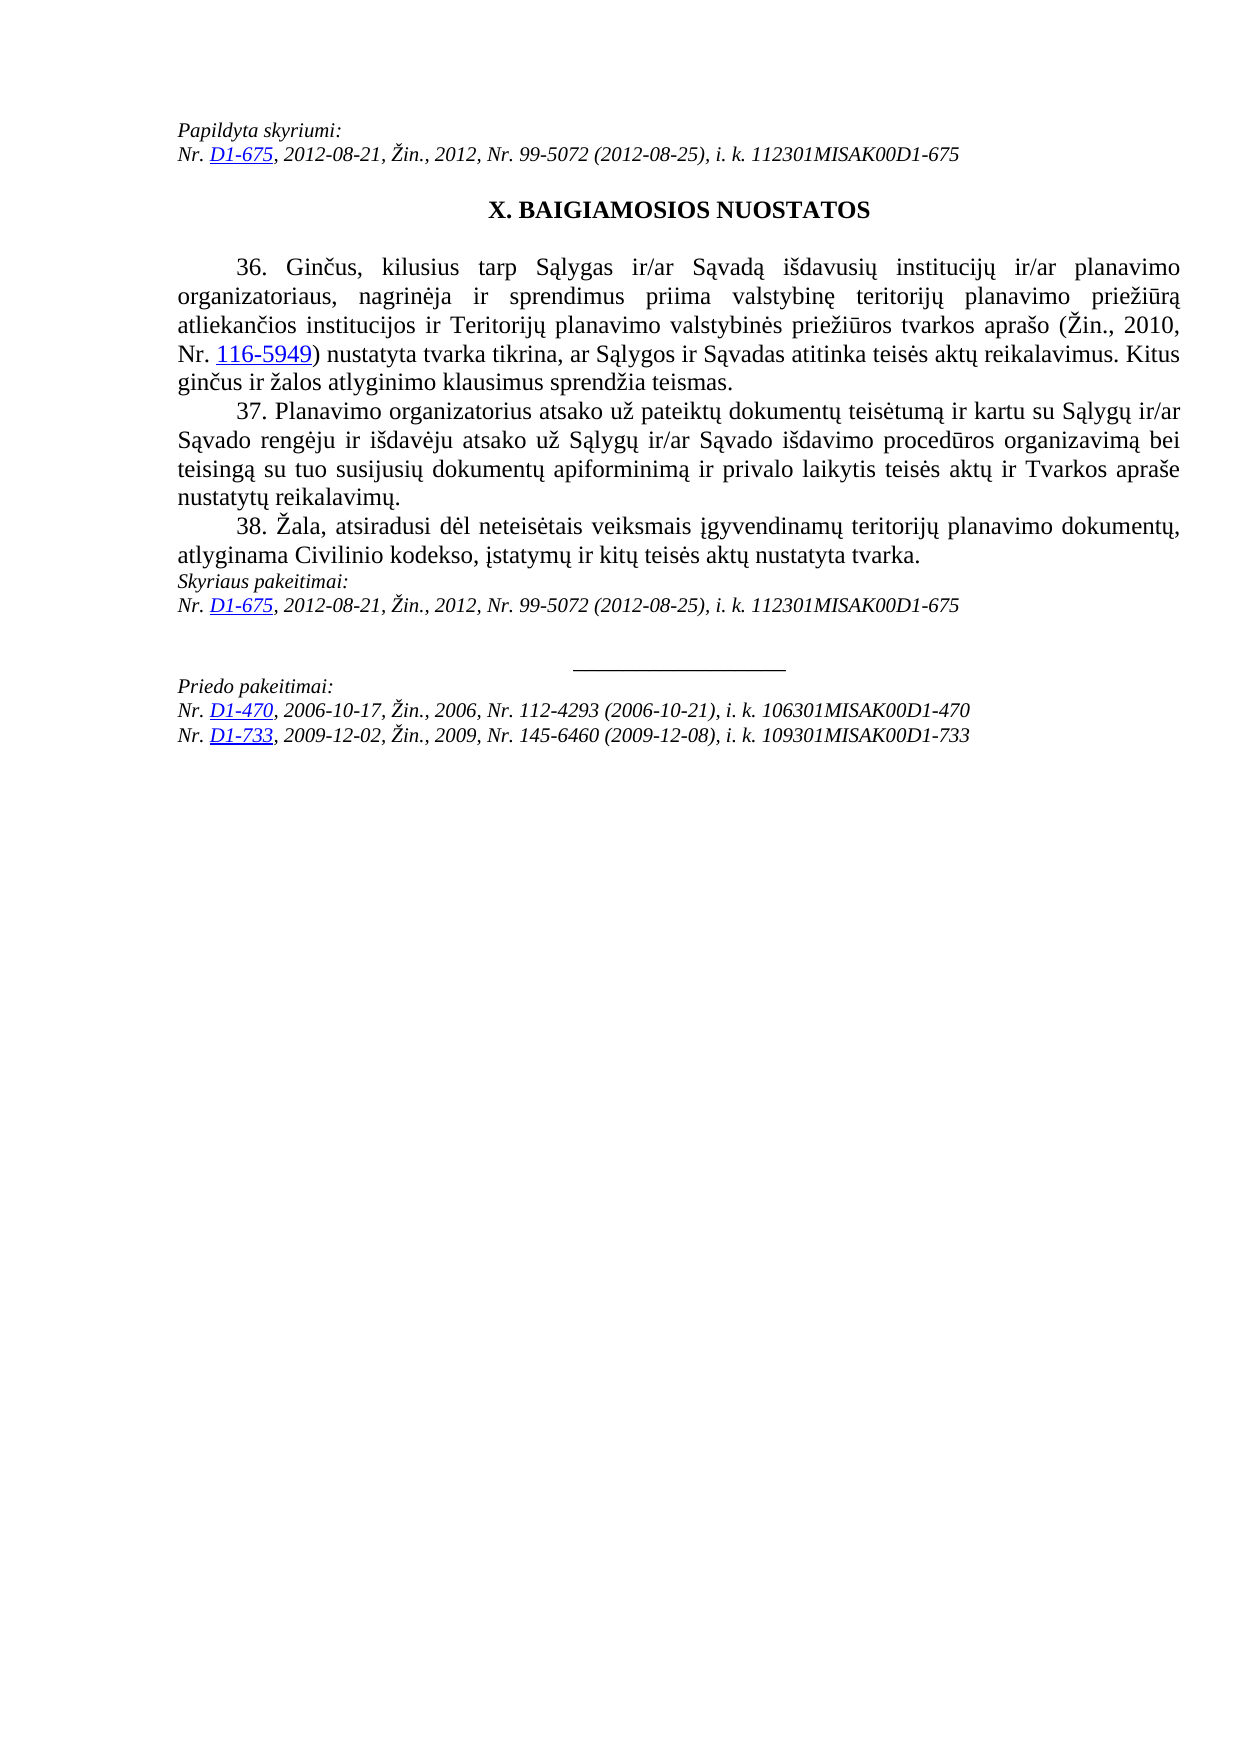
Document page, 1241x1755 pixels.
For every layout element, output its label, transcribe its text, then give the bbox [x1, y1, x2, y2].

text Nr. D1-733, 2009-12-02, Žin., 2009, Nr. 145-6460 (2009-12-08), i. k. 109301MISAK00D1-733 [177, 722, 1181, 747]
text 37. Planavimo organizatorius atsako už pateiktų dokumentų teisėtumą ir kartu su Sąlygų ir/ar Sąvado rengėju ir išdavėju atsako už Sąlygų ir/ar Sąvado išdavimo procedūros organizavimą bei teisingą su tuo susijusių dokumentų apiforminimą ir privalo laikytis teisės aktų ir Tvarkos apraše nustatytų reikalavimų. [177, 396, 1181, 511]
text 38. Žala, atsiradusi dėl neteisėtais veiksmais įgyvendinamų teritorijų planavimo dokumentų, atlyginama Civilinio kodekso, įstatymų ir kitų teisės aktų nustatyta tvarka. [177, 511, 1181, 569]
text X. BAIGIAMOSIOS NUOSTATOS [177, 195, 1181, 224]
text 36. Ginčus, kilusius tarp Sąlygas ir/ar Sąvadą išdavusių institucijų ir/ar planavimo organizatoriaus, nagrinėja ir sprendimus priima valstybinę teritorijų planavimo priežiūrą atliekančios institucijos ir Teritorijų planavimo valstybinės priežiūros tvarkos aprašo (Žin., 2010, Nr. 116-5949) nustatyta tvarka tikrina, ar Sąlygos ir Sąvadas atitinka teisės aktų reikalavimus. Kitus ginčus ir žalos atlyginimo klausimus sprendžia teismas. [177, 252, 1181, 396]
text Papildyta skyriumi: [177, 118, 1181, 142]
text Skyriaus pakeitimai: [177, 569, 1181, 593]
text _________________ [177, 646, 1181, 674]
text Nr. D1-470, 2006-10-17, Žin., 2006, Nr. 112-4293 (2006-10-21), i. k. 106301MISAK00D1-470 [177, 698, 1181, 722]
text Nr. D1-675, 2012-08-21, Žin., 2012, Nr. 99-5072 (2012-08-25), i. k. 112301MISAK00D1-675 [177, 593, 1181, 617]
text Priedo pakeitimai: [177, 674, 1181, 698]
text Nr. D1-675, 2012-08-21, Žin., 2012, Nr. 99-5072 (2012-08-25), i. k. 112301MISAK00D1-675 [177, 142, 1181, 166]
